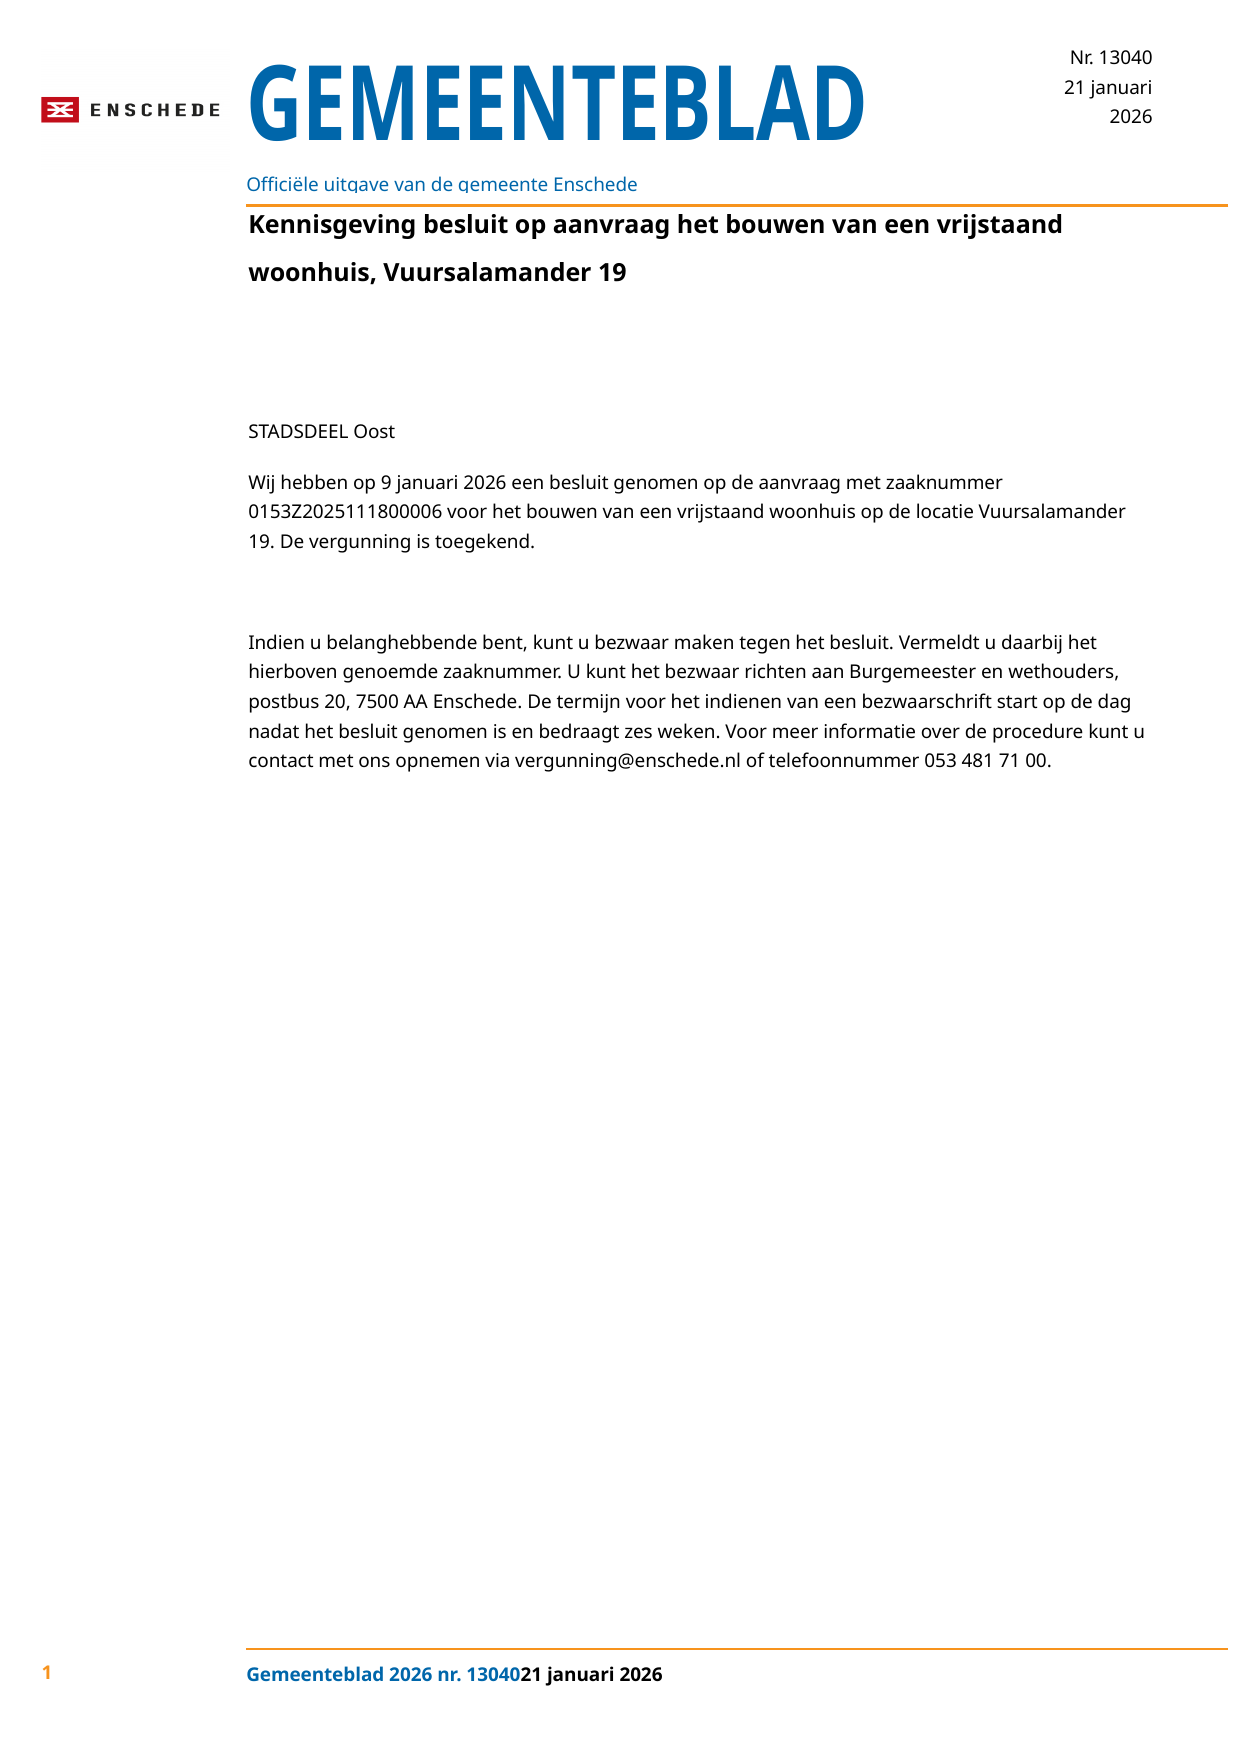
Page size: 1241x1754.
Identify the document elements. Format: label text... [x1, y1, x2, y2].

text Wij hebben op 9 januari 2026 een besluit genomen op de aanvraag met zaaknummer 0153Z2025111800006 voor het bouwen van een vrijstaand woonhuis op de locatie Vuursalamander 19. De vergunning is toegekend. [248, 469, 1152, 554]
text Indien u belanghebbende bent, kunt u bezwaar maken tegen het besluit. Vermeldt u daarbij het hierboven genoemde zaaknummer. U kunt het bezwaar richten aan Burgemeester en wethouders, postbus 20, 7500 AA Enschede. De termijn voor het indienen van een bezwaarschrift start op de dag nadat het besluit genomen is en bedraagt zes weken. Voor meer informatie over de procedure kunt u contact met ons opnemen via vergunning@enschede.nl of telefoonnummer 053 481 71 00. [248, 629, 1152, 773]
picture [41, 47, 231, 172]
text Kennisgeving besluit op aanvraag het bouwen van een vrijstaand woonhuis, Vuursalamander 19 [248, 207, 1152, 288]
text STADSDEEL Oost [248, 419, 1152, 444]
